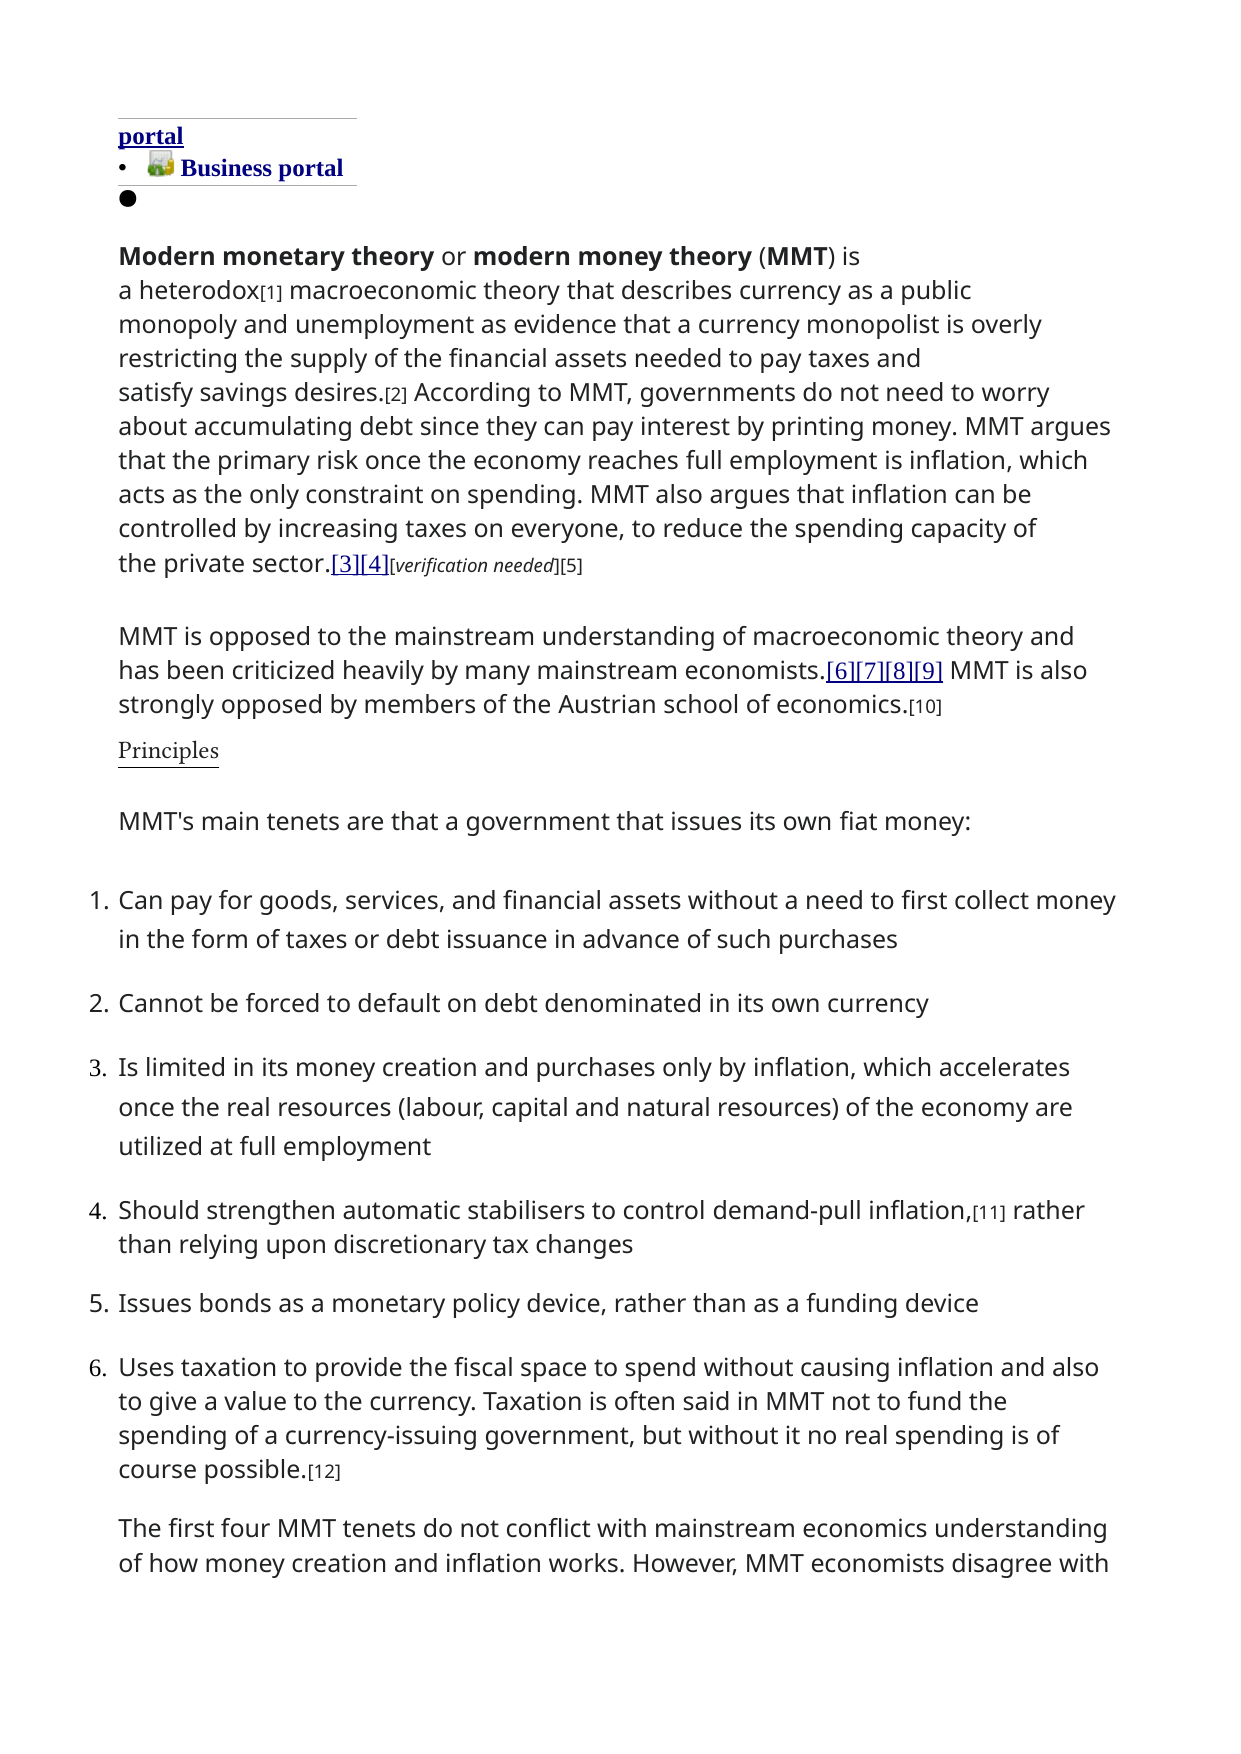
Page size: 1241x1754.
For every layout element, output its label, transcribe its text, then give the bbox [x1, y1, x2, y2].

text Modern monetary theory or modern money theory (MMT) is a heterodox[1] macroeconomic theory that describes currency as a public monopoly and unemployment as evidence that a currency monopolist is overly restricting the supply of the financial assets needed to pay taxes and satisfy savings desires.[2] According to MMT, governments do not need to worry about accumulating debt since they can pay interest by printing money. MMT argues that the primary risk once the economy reaches full employment is inflation, which acts as the only constraint on spending. MMT also argues that inflation can be controlled by increasing taxes on everyone, to reduce the spending capacity of the private sector.[3][4][verification needed][5] [118, 239, 1122, 579]
list Should strengthen automatic stabilisers to control demand-pull inflation,[11] rather than relying upon discretionary tax changes [118, 1193, 1122, 1261]
list Cannot be forced to default on debt denominated in its own currency [118, 986, 1122, 1020]
list Can pay for goods, services, and financial assets without a need to first collect money in the form of taxes or debt issuance in advance of such purchases [118, 883, 1122, 956]
picture [147, 150, 175, 177]
text MMT's main tenets are that a government that issues its own fiat money: [118, 804, 1122, 838]
table_cell Capitalism portal Business portal [118, 119, 357, 185]
subtitle Principles [118, 736, 1122, 767]
text The first four MMT tenets do not conflict with mainstream economics understanding of how money creation and inflation works. However, MMT economists disagree with [118, 1511, 1122, 1579]
text MMT is opposed to the mainstream understanding of macroeconomic theory and has been criticized heavily by many mainstream economists.[6][7][8][9] MMT is also strongly opposed by members of the Austrian school of economics.[10] [118, 619, 1122, 721]
list Uses taxation to provide the fiscal space to spend without causing inflation and also to give a value to the currency. Taxation is often said in MMT not to fund the spending of a currency-issuing government, but without it no real spending is of course possible.[12] [118, 1350, 1122, 1486]
list Is limited in its money creation and purchases only by inflation, which accelerates once the real resources (labour, capital and natural resources) of the economy are utilized at full employment [118, 1050, 1122, 1162]
list Issues bonds as a monetary policy device, rather than as a funding device [118, 1286, 1122, 1320]
table_cell [118, 186, 357, 214]
